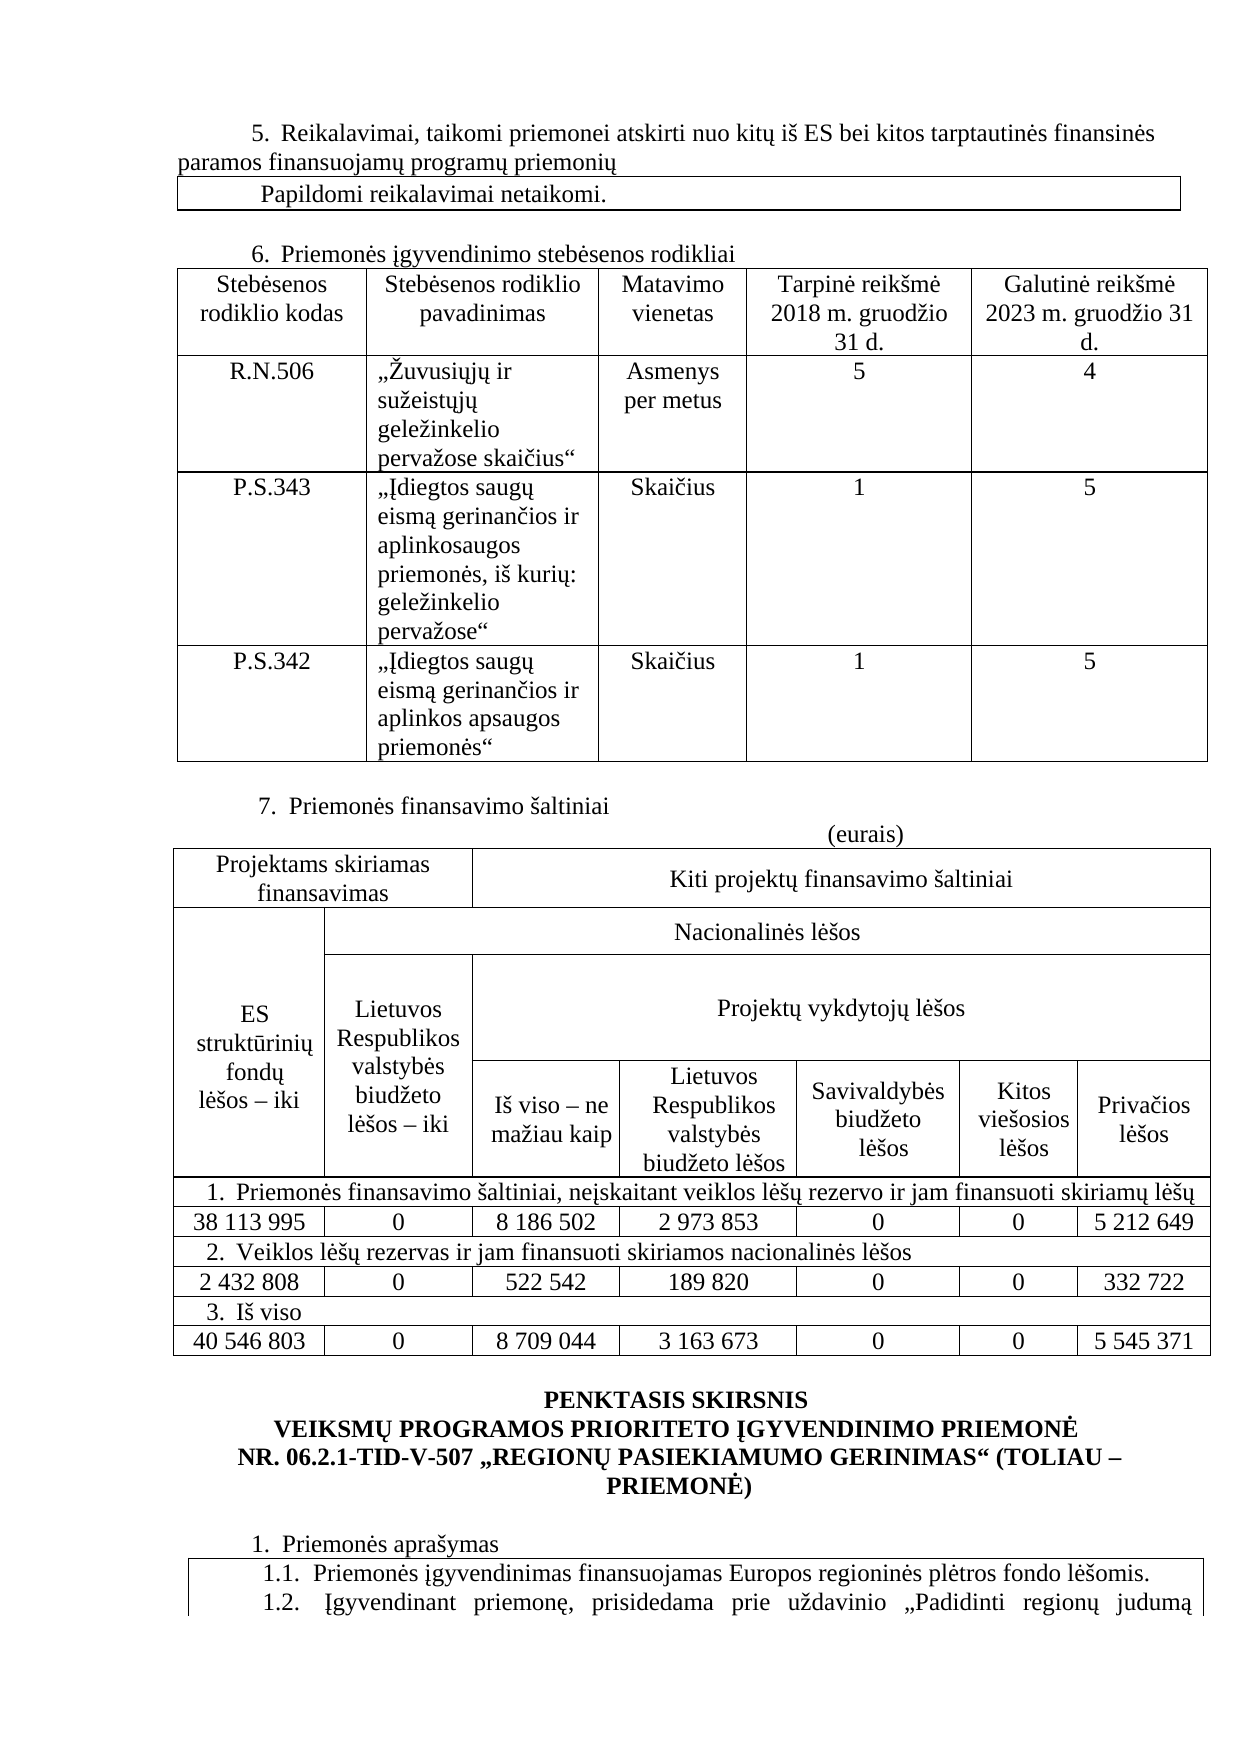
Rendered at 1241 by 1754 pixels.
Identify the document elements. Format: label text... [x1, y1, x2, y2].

text PENKTASIS SKIRSNIS [177, 1385, 1181, 1414]
table_cell 189 820 [620, 1267, 796, 1296]
table_cell 2. Veiklos lėšų rezervas ir jam finansuoti skiriamos nacionalinės lėšos [174, 1237, 1210, 1266]
table_cell „Žuvusiųjų ir sužeistųjų geležinkelio pervažose skaičius“ [367, 356, 598, 471]
table_cell Privačios lėšos [1078, 1061, 1210, 1176]
table_cell Asmenys per metus [599, 356, 746, 471]
table_header Kiti projektų finansavimo šaltiniai [473, 849, 1210, 907]
table_cell 40 546 803 [174, 1326, 324, 1355]
table_cell 3 163 673 [620, 1326, 796, 1355]
table_cell 0 [797, 1267, 959, 1296]
table_cell 5 [747, 356, 971, 471]
table_cell P.S.343 [178, 473, 366, 645]
text 5. Reikalavimai, taikomi priemonei atskirti nuo kitų iš ES bei kitos tarptautinės finansinės paramos finansuojamų programų priemonių [177, 118, 1181, 176]
table_header Galutinė reikšmė 2023 m. gruodžio 31 d. [972, 269, 1207, 355]
table_cell 0 [960, 1207, 1077, 1236]
table_cell 5 [972, 473, 1207, 645]
table_cell 1 [747, 473, 971, 645]
table_cell 5 [972, 646, 1207, 761]
table_cell 2 432 808 [174, 1267, 324, 1296]
text NR. 06.2.1-TID-V-507 „REGIONŲ PASIEKIAMUMO GERINIMAS“ (TOLIAU – priemonė) [177, 1442, 1181, 1500]
table_header Stebėsenos rodiklio pavadinimas [367, 269, 598, 355]
table_cell 1 [747, 646, 971, 761]
text 1. Priemonės aprašymas [251, 1529, 1181, 1557]
table_cell 0 [797, 1207, 959, 1236]
table_cell „Įdiegtos saugų eismą gerinančios ir aplinkosaugos priemonės, iš kurių: geležinkelio pervažose“ [367, 473, 598, 645]
table_header Matavimo vienetas [599, 269, 746, 355]
table_cell 332 722 [1078, 1267, 1210, 1296]
table_header Tarpinė reikšmė 2018 m. gruodžio 31 d. [747, 269, 971, 355]
text 6. Priemonės įgyvendinimo stebėsenos rodikliai [177, 239, 1181, 268]
table_cell Lietuvos Respublikos valstybės biudžeto lėšos [620, 1061, 796, 1176]
table_cell 0 [325, 1207, 472, 1236]
table_cell 4 [972, 356, 1207, 471]
table_cell 8 709 044 [473, 1326, 619, 1355]
table_cell 0 [325, 1326, 472, 1355]
table_cell 522 542 [473, 1267, 619, 1296]
table_cell P.S.342 [178, 646, 366, 761]
table_cell Kitos viešosios lėšos [960, 1061, 1077, 1176]
table_cell 0 [960, 1326, 1077, 1355]
table_cell 0 [960, 1267, 1077, 1296]
table_cell R.N.506 [178, 356, 366, 471]
table_cell „Įdiegtos saugų eismą gerinančios ir aplinkos apsaugos priemonės“ [367, 646, 598, 761]
text (eurais) [177, 819, 904, 848]
table_cell 38 113 995 [174, 1207, 324, 1236]
text 7. Priemonės finansavimo šaltiniai [258, 791, 1181, 819]
table_cell 0 [325, 1267, 472, 1296]
table_cell 0 [797, 1326, 959, 1355]
table_cell Skaičius [599, 646, 746, 761]
text VEIKSMŲ PROGRAMOS PRIORITETO ĮGYVENDINIMO PRIEMONĖ [177, 1414, 1181, 1442]
table_header 1.1. Priemonės įgyvendinimas finansuojamas Europos regioninės plėtros fondo lėšomis. [189, 1559, 1203, 1587]
table_cell Projektų vykdytojų lėšos [473, 955, 1210, 1060]
table_cell Savivaldybės biudžeto lėšos [797, 1061, 959, 1176]
table_cell 1. Priemonės finansavimo šaltiniai, neįskaitant veiklos lėšų rezervo ir jam finansuoti skiriamų lėšų [174, 1178, 1210, 1206]
table_cell ES struktūrinių fondų lėšos – iki [174, 908, 324, 1176]
table_cell 2 973 853 [620, 1207, 796, 1236]
table_cell 5 212 649 [1078, 1207, 1210, 1236]
table_cell 3. Iš viso [174, 1297, 1210, 1325]
table_cell Lietuvos Respublikos valstybės biudžeto lėšos – iki [325, 955, 472, 1176]
table_cell 1.2. Įgyvendinant priemonę, prisidedama prie uždavinio „Padidinti regionų judumą [189, 1587, 1203, 1616]
table_cell Iš viso – ne mažiau kaip [473, 1061, 619, 1176]
table_cell 5 545 371 [1078, 1326, 1210, 1355]
table_header Projektams skiriamas finansavimas [174, 849, 472, 907]
table_cell Nacionalinės lėšos [325, 908, 1210, 954]
text Papildomi reikalavimai netaikomi. [178, 177, 1180, 209]
table_cell 8 186 502 [473, 1207, 619, 1236]
table_cell Skaičius [599, 473, 746, 645]
table_header Stebėsenos rodiklio kodas [178, 269, 366, 355]
